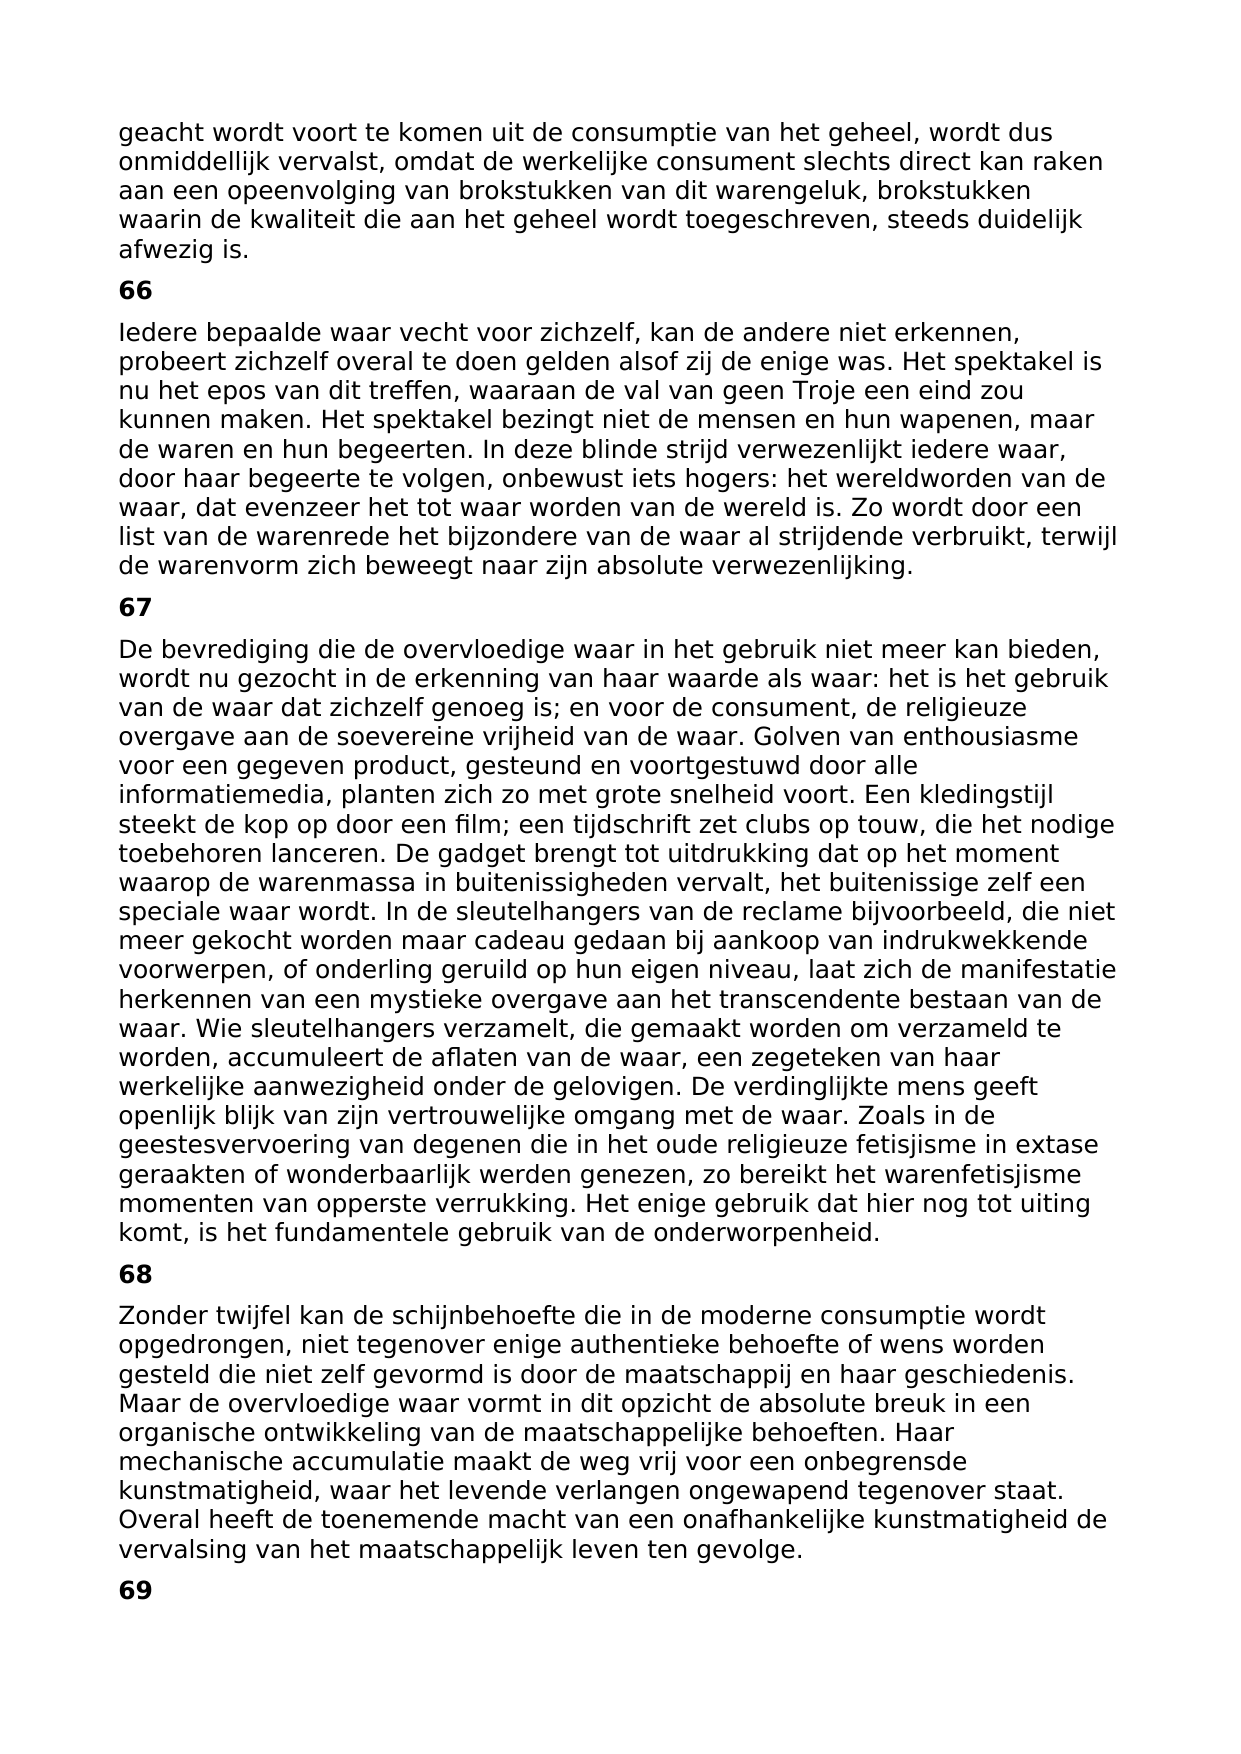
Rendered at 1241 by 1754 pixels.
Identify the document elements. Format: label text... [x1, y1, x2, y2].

text 68 [118, 1260, 1122, 1289]
text 66 [118, 276, 1122, 306]
text 69 [118, 1576, 1122, 1606]
text Iedere bepaalde waar vecht voor zichzelf, kan de andere niet erkennen, probeert zichzelf overal te doen gelden alsof zij de enige was. Het spektakel is nu het epos van dit treffen, waaraan de val van geen Troje een eind zou kunnen maken. Het spektakel bezingt niet de mensen en hun wapenen, maar de waren en hun begeerten. In deze blinde strijd verwezenlijkt iedere waar, door haar begeerte te volgen, onbewust iets hogers: het wereldworden van de waar, dat evenzeer het tot waar worden van de wereld is. Zo wordt door een list van de warenrede het bijzondere van de waar al strijdende verbruikt, terwijl de warenvorm zich beweegt naar zijn absolute verwezenlijking. [118, 318, 1122, 581]
text 67 [118, 593, 1122, 622]
text geacht wordt voort te komen uit de consumptie van het geheel, wordt dus onmiddellijk vervalst, omdat de werkelijke consument slechts direct kan raken aan een opeenvolging van brokstukken van dit warengeluk, brokstukken waarin de kwaliteit die aan het geheel wordt toegeschreven, steeds duidelijk afwezig is. [118, 118, 1122, 264]
text De bevrediging die de overvloedige waar in het gebruik niet meer kan bieden, wordt nu gezocht in de erkenning van haar waarde als waar: het is het gebruik van de waar dat zichzelf genoeg is; en voor de consument, de religieuze overgave aan de soevereine vrijheid van de waar. Golven van enthousiasme voor een gegeven product, gesteund en voortgestuwd door alle informatiemedia, planten zich zo met grote snelheid voort. Een kledingstijl steekt de kop op door een film; een tijdschrift zet clubs op touw, die het nodige toebehoren lanceren. De gadget brengt tot uitdrukking dat op het moment waarop de warenmassa in buitenissigheden vervalt, het buitenissige zelf een speciale waar wordt. In de sleutelhangers van de reclame bijvoorbeeld, die niet meer gekocht worden maar cadeau gedaan bij aankoop van indrukwekkende voorwerpen, of onderling geruild op hun eigen niveau, laat zich de manifestatie herkennen van een mystieke overgave aan het transcendente bestaan van de waar. Wie sleutelhangers verzamelt, die gemaakt worden om verzameld te worden, accumuleert de aflaten van de waar, een zegeteken van haar werkelijke aanwezigheid onder de gelovigen. De verdinglijkte mens geeft openlijk blijk van zijn vertrouwelijke omgang met de waar. Zoals in de geestesvervoering van degenen die in het oude religieuze fetisjisme in extase geraakten of wonderbaarlijk werden genezen, zo bereikt het warenfetisjisme momenten van opperste verrukking. Het enige gebruik dat hier nog tot uiting komt, is het fundamentele gebruik van de onderworpenheid. [118, 635, 1122, 1247]
text Zonder twijfel kan de schijnbehoefte die in de moderne consumptie wordt opgedrongen, niet tegenover enige authentieke behoefte of wens worden gesteld die niet zelf gevormd is door de maatschappij en haar geschiedenis. Maar de overvloedige waar vormt in dit opzicht de absolute breuk in een organische ontwikkeling van de maatschappelijke behoeften. Haar mechanische accumulatie maakt de weg vrij voor een onbegrensde kunstmatigheid, waar het levende verlangen ongewapend tegenover staat. Overal heeft de toenemende macht van een onafhankelijke kunstmatigheid de vervalsing van het maatschappelijk leven ten gevolge. [118, 1301, 1122, 1564]
